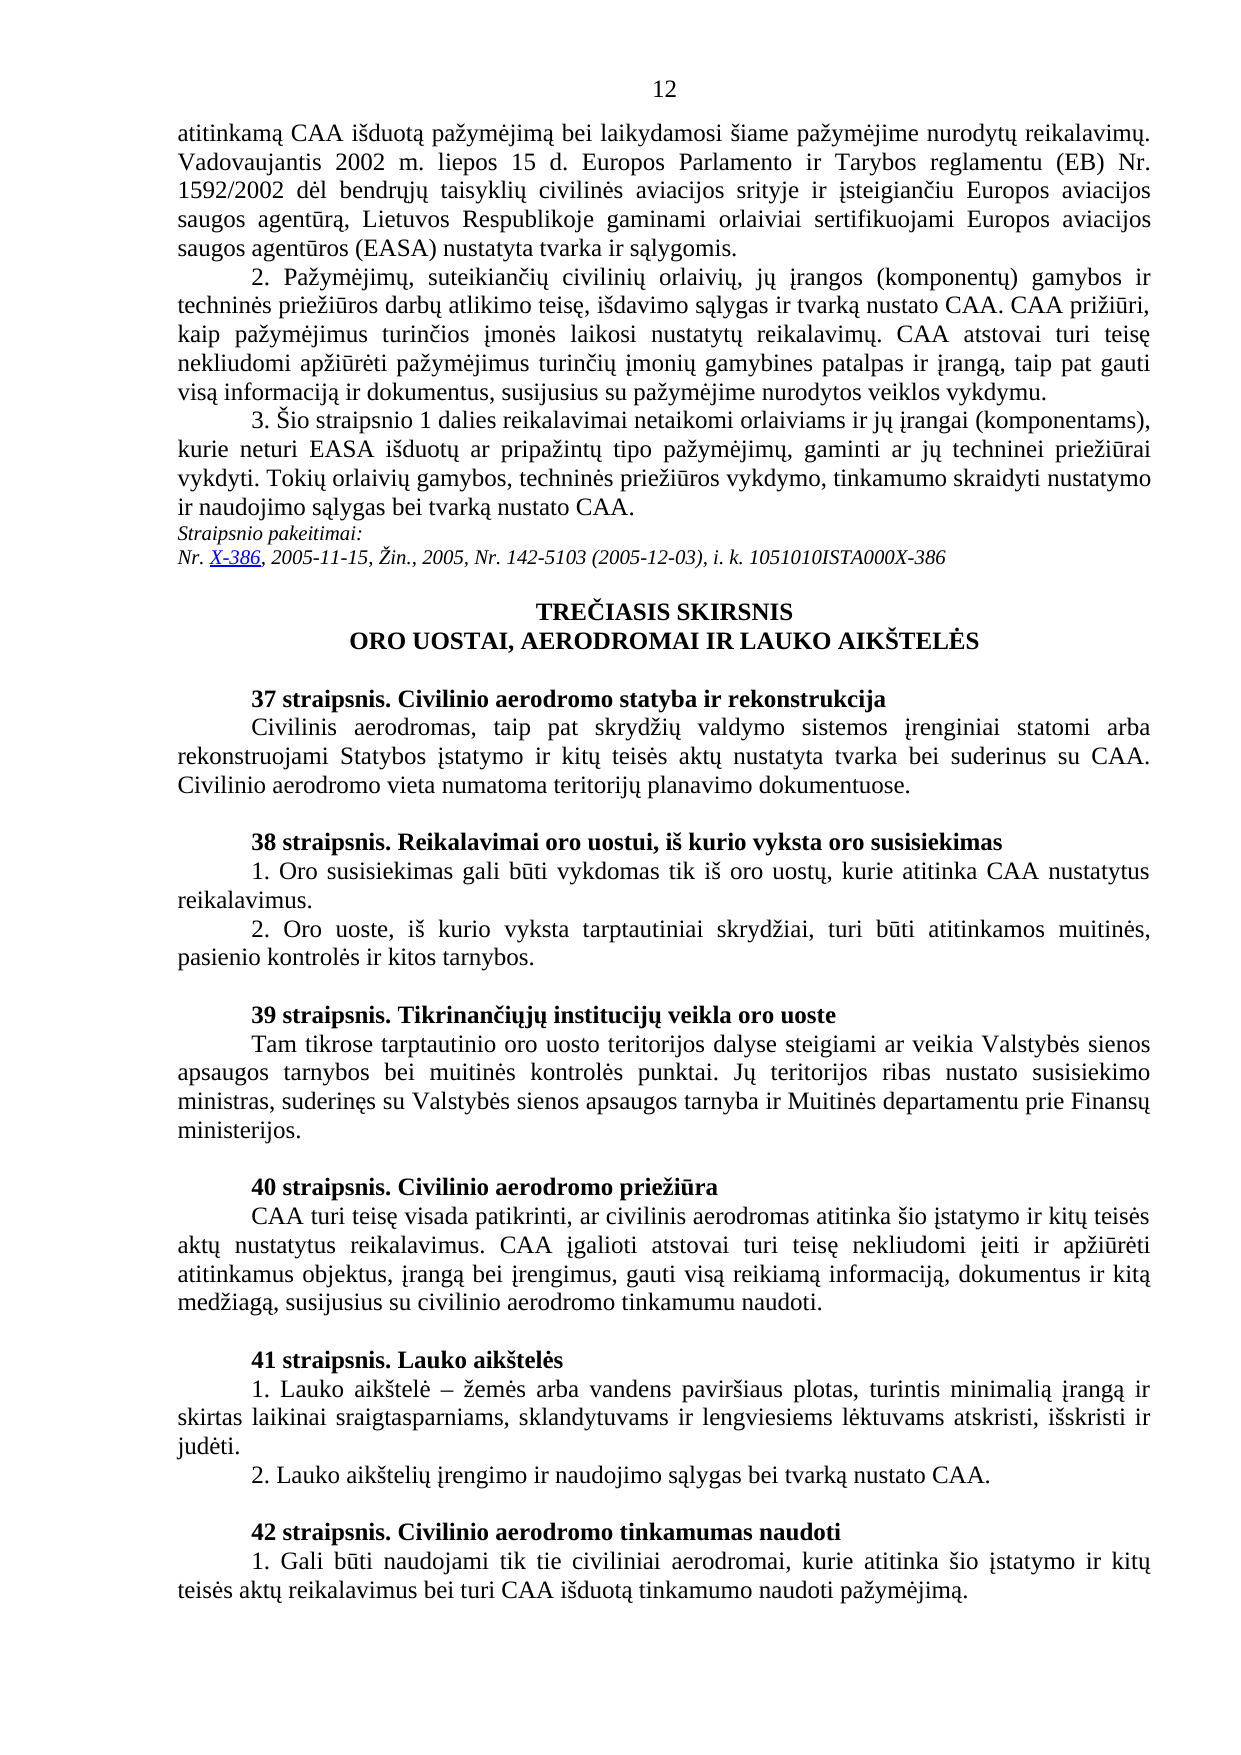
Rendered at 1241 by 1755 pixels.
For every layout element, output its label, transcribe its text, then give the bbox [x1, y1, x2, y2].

text 1. Oro susisiekimas gali būti vykdomas tik iš oro uostų, kurie atitinka CAA nustatytus reikalavimus. [177, 856, 1152, 914]
text Nr. X-386, 2005-11-15, Žin., 2005, Nr. 142-5103 (2005-12-03), i. k. 1051010ISTA000X-386 [177, 545, 1152, 569]
text Tam tikrose tarptautinio oro uosto teritorijos dalyse steigiami ar veikia Valstybės sienos apsaugos tarnybos bei muitinės kontrolės punktai. Jų teritorijos ribas nustato susisiekimo ministras, suderinęs su Valstybės sienos apsaugos tarnyba ir Muitinės departamentu prie Finansų ministerijos. [177, 1029, 1152, 1144]
text 38 straipsnis. Reikalavimai oro uostui, iš kurio vyksta oro susisiekimas [177, 827, 1152, 856]
text 39 straipsnis. Tikrinančiųjų institucijų veikla oro uoste [177, 1000, 1152, 1029]
text atitinkamą CAA išduotą pažymėjimą bei laikydamosi šiame pažymėjime nurodytų reikalavimų. Vadovaujantis 2002 m. liepos 15 d. Europos Parlamento ir Tarybos reglamentu (EB) Nr. 1592/2002 dėl bendrųjų taisyklių civilinės aviacijos srityje ir įsteigiančiu Europos aviacijos saugos agentūrą, Lietuvos Respublikoje gaminami orlaiviai sertifikuojami Europos aviacijos saugos agentūros (EASA) nustatyta tvarka ir sąlygomis. [177, 118, 1152, 262]
text Civilinis aerodromas, taip pat skrydžių valdymo sistemos įrenginiai statomi arba rekonstruojami Statybos įstatymo ir kitų teisės aktų nustatyta tvarka bei suderinus su CAA. Civilinio aerodromo vieta numatoma teritorijų planavimo dokumentuose. [177, 712, 1152, 799]
text 41 straipsnis. Lauko aikštelės [177, 1345, 1152, 1374]
text 1. Lauko aikštelė – žemės arba vandens paviršiaus plotas, turintis minimalią įrangą ir skirtas laikinai sraigtasparniams, sklandytuvams ir lengviesiems lėktuvams atskristi, išskristi ir judėti. [177, 1374, 1152, 1460]
text 2. Oro uoste, iš kurio vyksta tarptautiniai skrydžiai, turi būti atitinkamos muitinės, pasienio kontrolės ir kitos tarnybos. [177, 914, 1152, 971]
text 2. Lauko aikštelių įrengimo ir naudojimo sąlygas bei tvarką nustato CAA. [177, 1460, 1152, 1489]
text 3. Šio straipsnio 1 dalies reikalavimai netaikomi orlaiviams ir jų įrangai (komponentams), kurie neturi EASA išduotų ar pripažintų tipo pažymėjimų, gaminti ar jų techninei priežiūrai vykdyti. Tokių orlaivių gamybos, techninės priežiūros vykdymo, tinkamumo skraidyti nustatymo ir naudojimo sąlygas bei tvarką nustato CAA. [177, 406, 1152, 521]
text 42 straipsnis. Civilinio aerodromo tinkamumas naudoti [177, 1517, 1152, 1546]
text CAA turi teisę visada patikrinti, ar civilinis aerodromas atitinka šio įstatymo ir kitų teisės aktų nustatytus reikalavimus. CAA įgalioti atstovai turi teisę nekliudomi įeiti ir apžiūrėti atitinkamus objektus, įrangą bei įrengimus, gauti visą reikiamą informaciją, dokumentus ir kitą medžiagą, susijusius su civilinio aerodromo tinkamumu naudoti. [177, 1201, 1152, 1316]
text 40 straipsnis. Civilinio aerodromo priežiūra [177, 1172, 1152, 1201]
text Straipsnio pakeitimai: [177, 521, 1152, 545]
text ORO UOSTAI, AERODROMAI IR LAUKO AIKŠTELĖS [177, 626, 1152, 655]
text 37 straipsnis. Civilinio aerodromo statyba ir rekonstrukcija [177, 684, 1152, 712]
text 1. Gali būti naudojami tik tie civiliniai aerodromai, kurie atitinka šio įstatymo ir kitų teisės aktų reikalavimus bei turi CAA išduotą tinkamumo naudoti pažymėjimą. [177, 1546, 1152, 1604]
text Trečiasis skirsnis [177, 597, 1152, 626]
text 2. Pažymėjimų, suteikiančių civilinių orlaivių, jų įrangos (komponentų) gamybos ir techninės priežiūros darbų atlikimo teisę, išdavimo sąlygas ir tvarką nustato CAA. CAA prižiūri, kaip pažymėjimus turinčios įmonės laikosi nustatytų reikalavimų. CAA atstovai turi teisę nekliudomi apžiūrėti pažymėjimus turinčių įmonių gamybines patalpas ir įrangą, taip pat gauti visą informaciją ir dokumentus, susijusius su pažymėjime nurodytos veiklos vykdymu. [177, 262, 1152, 406]
